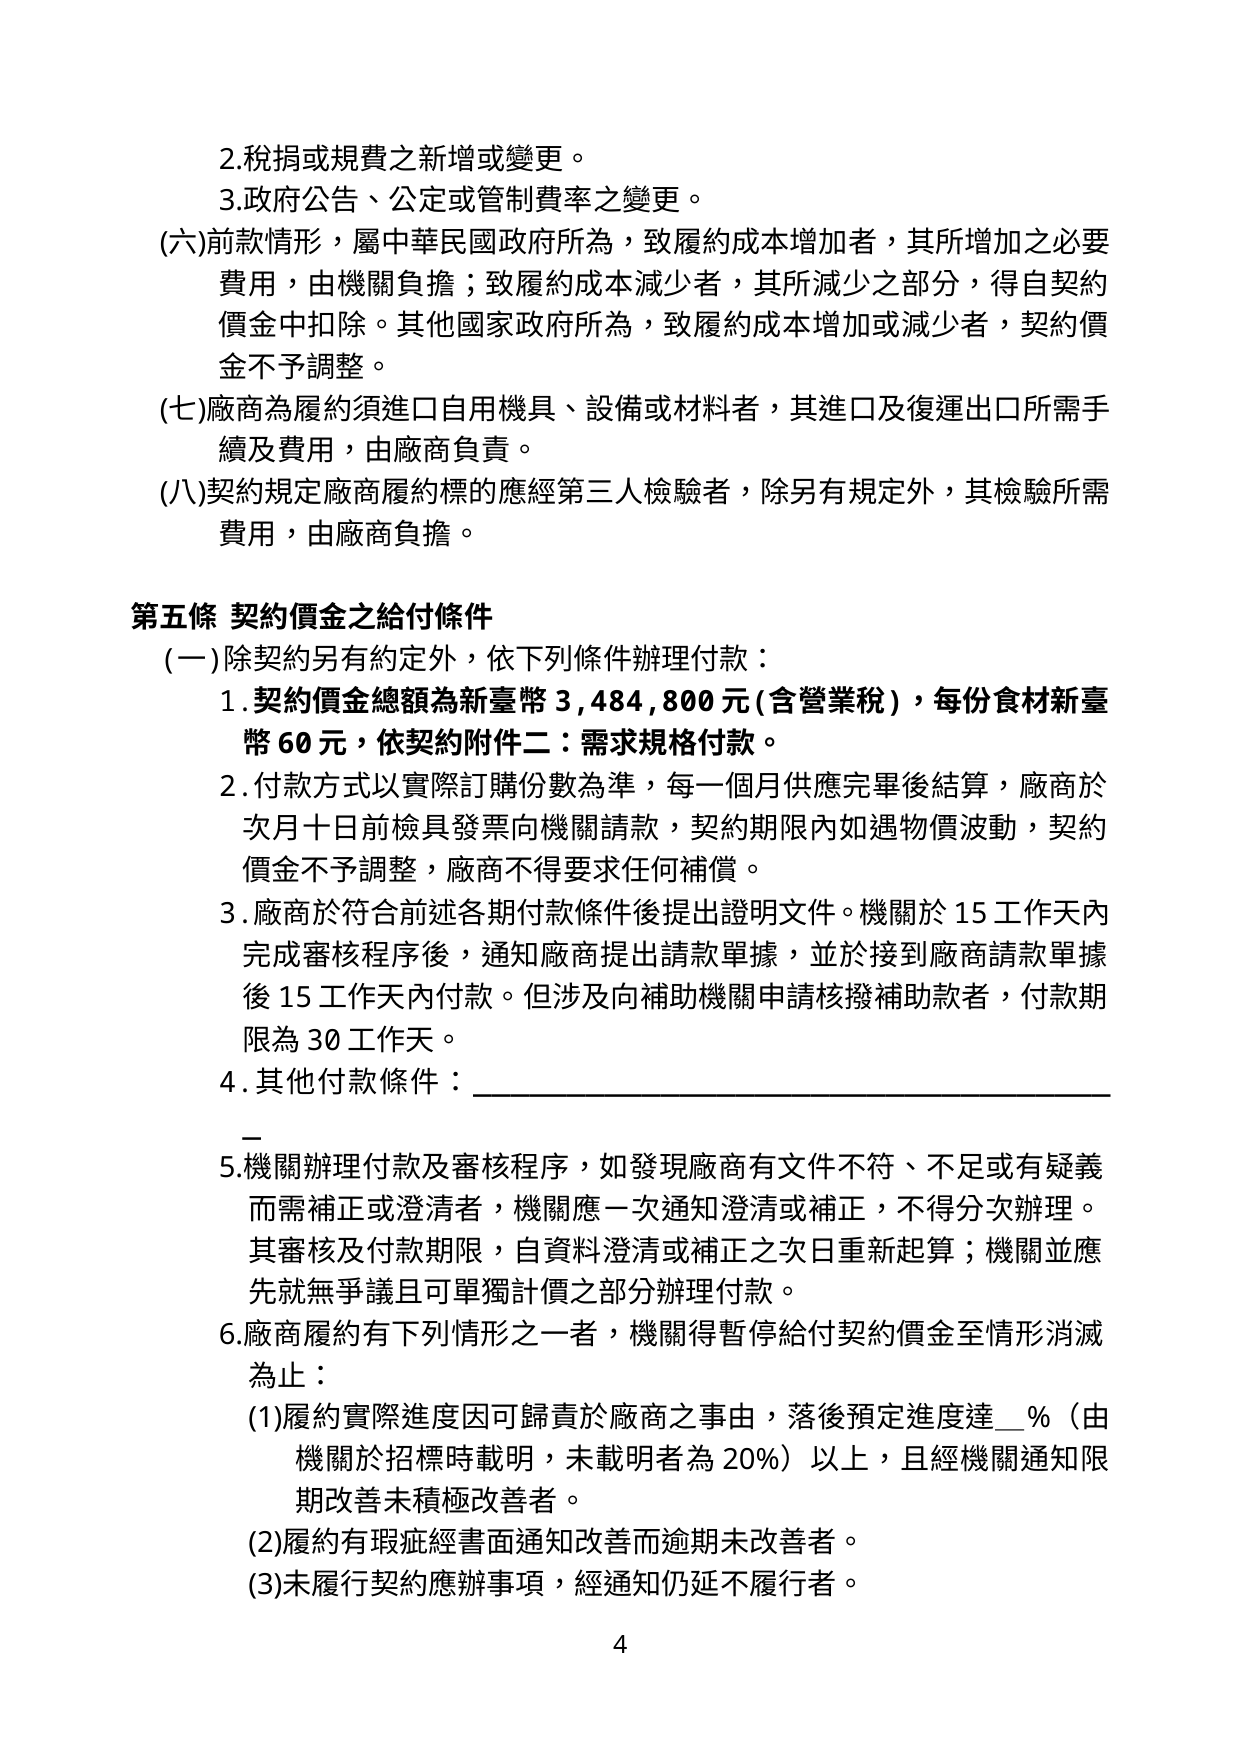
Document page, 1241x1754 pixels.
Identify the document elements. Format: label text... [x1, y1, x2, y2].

text 第五條 契約價金之給付條件 [130, 594, 1110, 636]
text 2.付款方式以實際訂購份數為準，每一個月供應完畢後結算，廠商於次月十日前檢具發票向機關請款，契約期限內如遇物價波動，契約價金不予調整，廠商不得要求任何補償。 [218, 762, 1110, 889]
text (2)履約有瑕疵經書面通知改善而逾期未改善者。 [248, 1519, 1110, 1561]
text 6.廠商履約有下列情形之一者，機關得暫停給付契約價金至情形消滅為止： [218, 1311, 1104, 1394]
text 5.機關辦理付款及審核程序，如發現廠商有文件不符、不足或有疑義而需補正或澄清者，機關應ㄧ次通知澄清或補正，不得分次辦理。其審核及付款期限，自資料澄清或補正之次日重新起算；機關並應先就無爭議且可單獨計價之部分辦理付款。 [218, 1144, 1104, 1311]
text (七)廠商為履約須進口自用機具、設備或材料者，其進口及復運出口所需手續及費用，由廠商負責。 [159, 386, 1110, 469]
text 3.廠商於符合前述各期付款條件後提出證明文件。機關於15工作天內完成審核程序後，通知廠商提出請款單據，並於接到廠商請款單據後15工作天內付款。但涉及向補助機關申請核撥補助款者，付款期限為30工作天。 [218, 889, 1110, 1059]
text (一)除契約另有約定外，依下列條件辦理付款： [159, 636, 1110, 677]
text 1.契約價金總額為新臺幣3,484,800元(含營業稅)，每份食材新臺幣60元，依契約附件二：需求規格付款。 [218, 677, 1110, 762]
text 3.政府公告、公定或管制費率之變更。 [218, 177, 1104, 219]
text (六)前款情形，屬中華民國政府所為，致履約成本增加者，其所增加之必要費用，由機關負擔；致履約成本減少者，其所減少之部分，得自契約價金中扣除。其他國家政府所為，致履約成本增加或減少者，契約價金不予調整。 [159, 219, 1110, 386]
text (1)履約實際進度因可歸責於廠商之事由，落後預定進度達＿%（由機關於招標時載明，未載明者為20%）以上，且經機關通知限期改善未積極改善者。 [248, 1394, 1110, 1519]
text 2.稅捐或規費之新增或變更。 [218, 136, 1104, 177]
text 4.其他付款條件：___________________________________ [218, 1059, 1110, 1144]
text (八)契約規定廠商履約標的應經第三人檢驗者，除另有規定外，其檢驗所需費用，由廠商負擔。 [159, 469, 1110, 552]
text (3)未履行契約應辦事項，經通知仍延不履行者。 [248, 1561, 1110, 1603]
